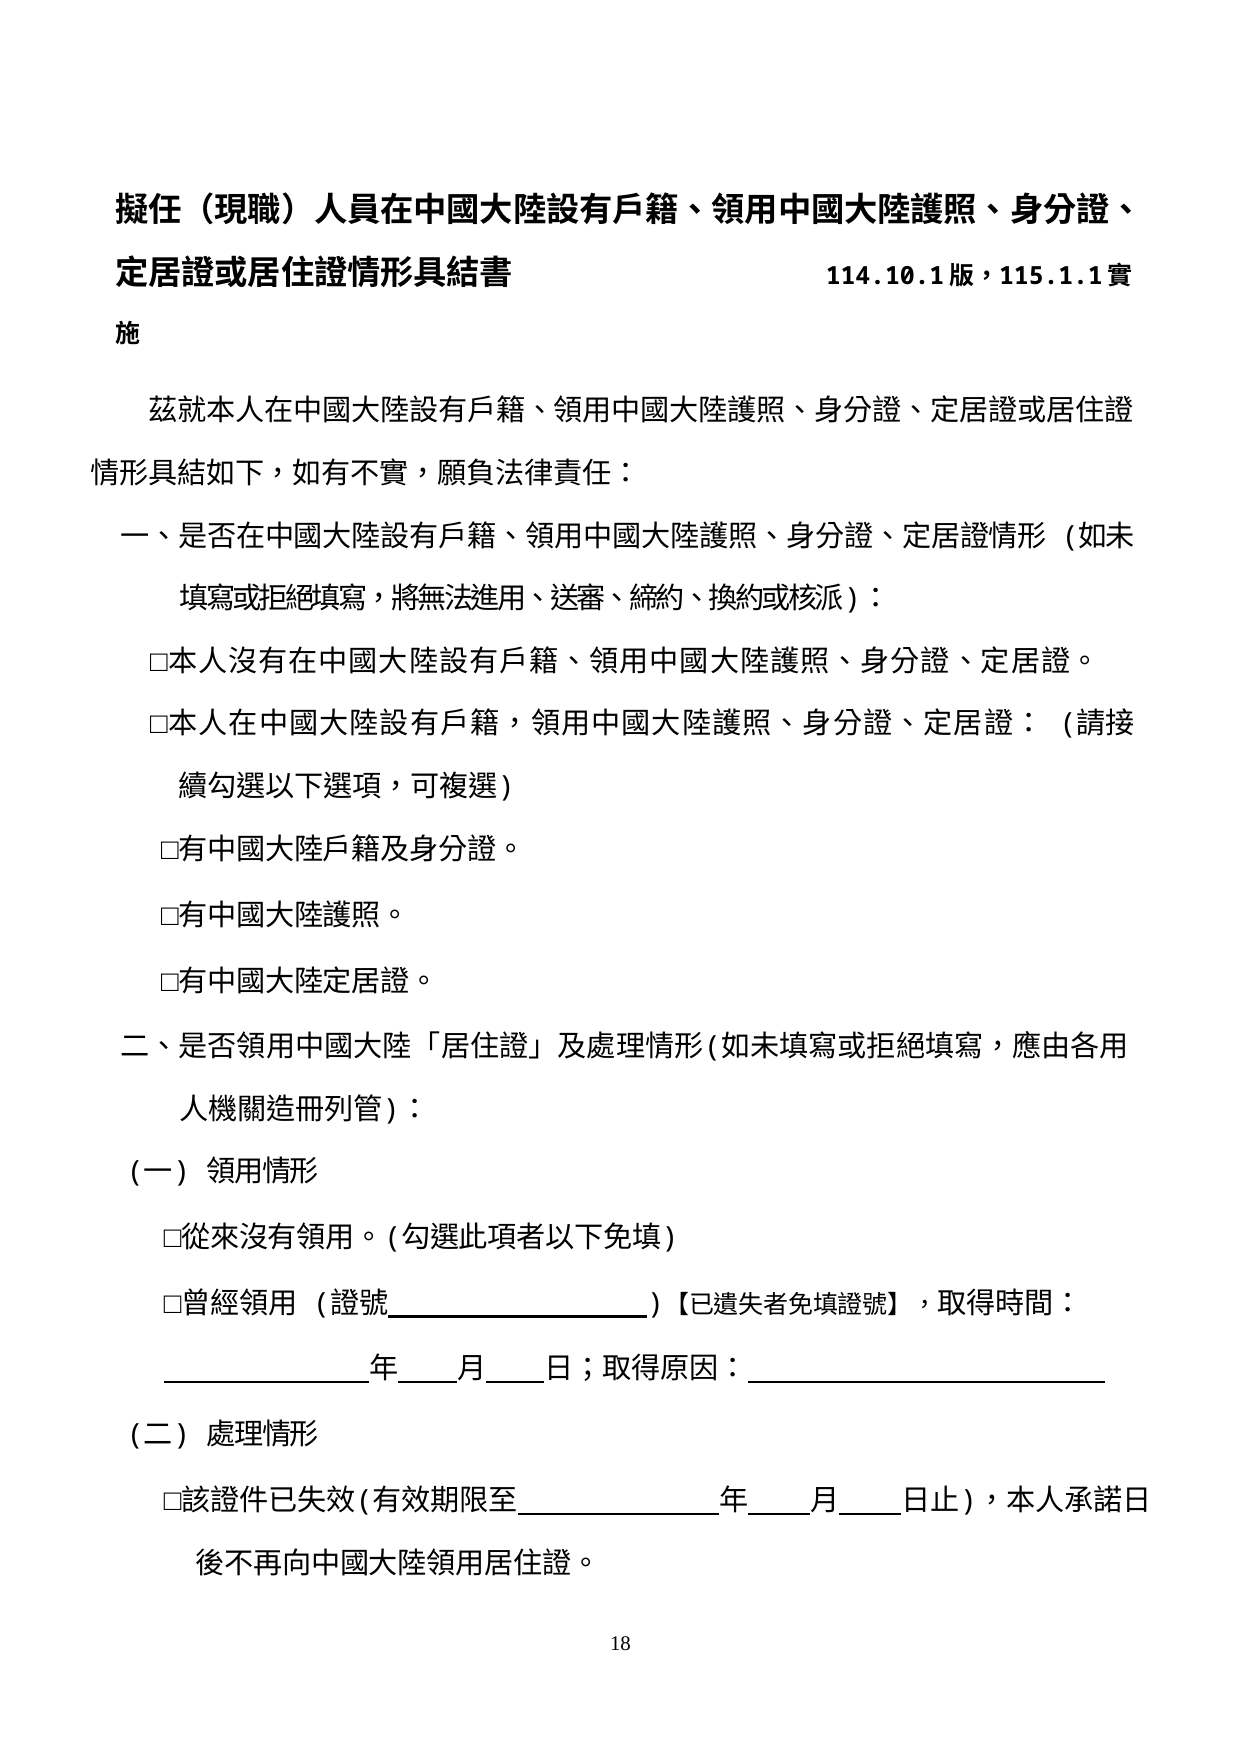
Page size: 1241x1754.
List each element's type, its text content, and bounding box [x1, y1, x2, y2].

text □本人在中國大陸設有戶籍，領用中國大陸護照、身分證、定居證： (請接續勾選以下選項，可複選) [150, 679, 1150, 804]
text (二) 處理情形 [126, 1390, 1165, 1453]
text □本人沒有在中國大陸設有戶籍、領用中國大陸護照、身分證、定居證。 [150, 617, 1152, 679]
text 二、是否領用中國大陸「居住證」及處理情形(如未填寫或拒絕填寫，應由各用人機關造冊列管)： [120, 1002, 1151, 1127]
text 一、是否在中國大陸設有戶籍、領用中國大陸護照、身分證、定居證情形 (如未填寫或拒絕填寫，將無法進用、送審、締約、換約或核派)： [120, 492, 1151, 617]
text □有中國大陸護照。 [75, 871, 1165, 933]
text □曾經領用 (證號 )【已遺失者免填證號】，取得時間： [164, 1259, 1165, 1321]
text □從來沒有領用。(勾選此項者以下免填) [164, 1193, 1165, 1256]
text □該證件已失效(有效期限至 年 月 日止)，本人承諾日後不再向中國大陸領用居住證。 [164, 1456, 1151, 1581]
text 年 月 日；取得原因： [164, 1325, 1165, 1387]
text 擬任（現職）人員在中國大陸設有戶籍、領用中國大陸護照、身分證、定居證或居住證情形具結書 114.10.1版，115.1.1實施 [115, 165, 1140, 353]
text 茲就本人在中國大陸設有戶籍、領用中國大陸護照、身分證、定居證或居住證情形具結如下，如有不實，願負法律責任： [90, 366, 1150, 491]
text □有中國大陸戶籍及身分證。 [75, 805, 1165, 868]
text (一) 領用情形 [126, 1127, 1165, 1190]
text □有中國大陸定居證。 [75, 937, 1165, 999]
